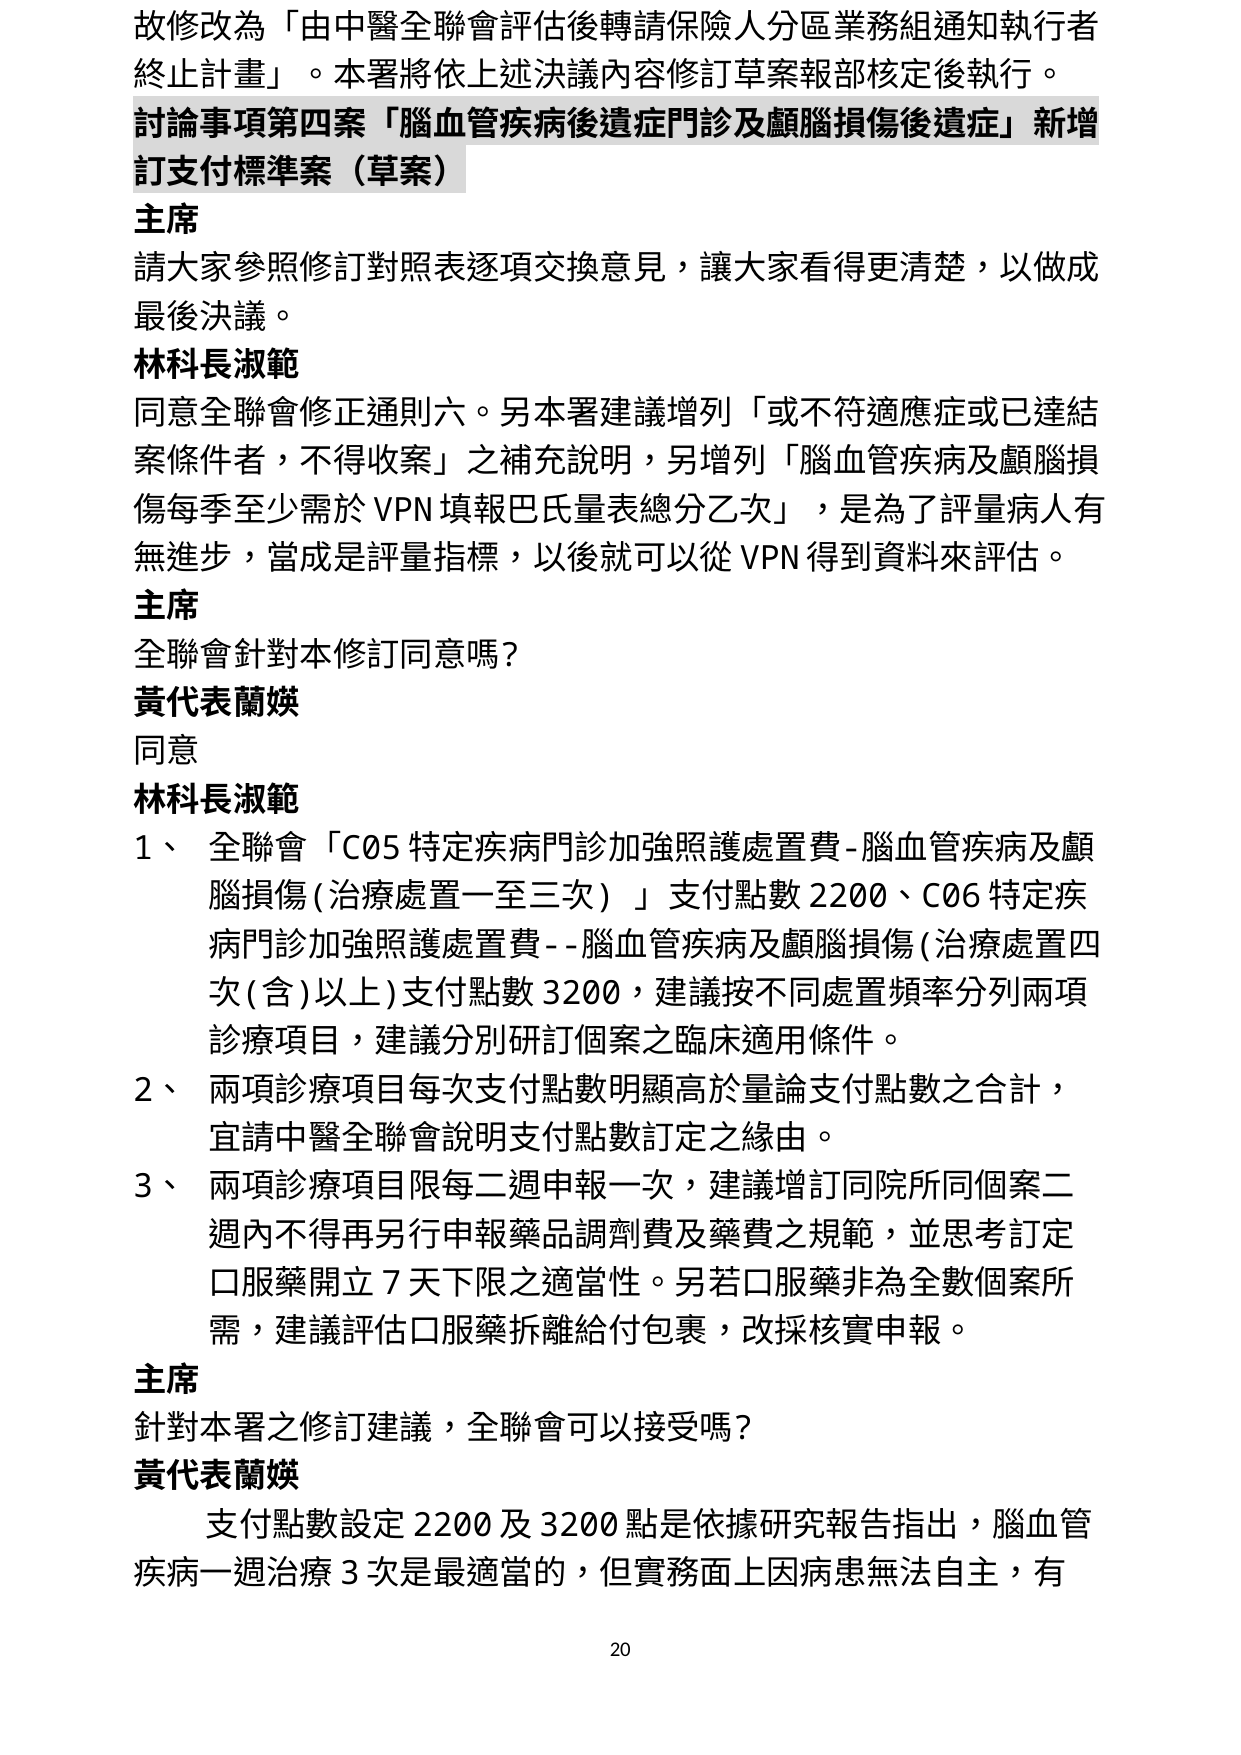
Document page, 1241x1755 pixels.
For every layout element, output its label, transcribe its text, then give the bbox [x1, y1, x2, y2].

text 黃代表蘭媖 [133, 676, 1107, 724]
text 林科長淑範 [133, 338, 1107, 386]
text 支付點數設定2200及3200點是依據研究報告指出，腦血管疾病一週治療3次是最適當的，但實務面上因病患無法自主，有 [133, 1497, 1107, 1594]
list 兩項診療項目每次支付點數明顯高於量論支付點數之合計，宜請中醫全聯會說明支付點數訂定之緣由。 [133, 1062, 1107, 1159]
list 兩項診療項目限每二週申報一次，建議增訂同院所同個案二週內不得再另行申報藥品調劑費及藥費之規範，並思考訂定口服藥開立7天下限之適當性。另若口服藥非為全數個案所需，建議評估口服藥拆離給付包裹，改採核實申報。 [133, 1159, 1107, 1352]
text 討論事項第四案「腦血管疾病後遺症門診及顱腦損傷後遺症」新增訂支付標準案（草案） [133, 96, 1107, 193]
text 同意全聯會修正通則六。另本署建議增列「或不符適應症或已達結案條件者，不得收案」之補充說明，另增列「腦血管疾病及顱腦損傷每季至少需於VPN填報巴氏量表總分乙次」，是為了評量病人有無進步，當成是評量指標，以後就可以從VPN得到資料來評估。 [133, 386, 1107, 579]
text 故修改為「由中醫全聯會評估後轉請保險人分區業務組通知執行者終止計畫」。本署將依上述決議內容修訂草案報部核定後執行。 [133, 0, 1107, 96]
text 同意 [133, 724, 1107, 772]
text 林科長淑範 [133, 772, 1107, 821]
text 全聯會針對本修訂同意嗎? [133, 627, 1107, 676]
text 主席 [133, 1352, 1107, 1401]
text 請大家參照修訂對照表逐項交換意見，讓大家看得更清楚，以做成最後決議。 [133, 241, 1107, 338]
text 針對本署之修訂建議，全聯會可以接受嗎? [133, 1401, 1107, 1449]
text 主席 [133, 193, 1107, 241]
list 全聯會「C05特定疾病門診加強照護處置費-腦血管疾病及顱腦損傷(治療處置一至三次) 」支付點數2200、C06特定疾病門診加強照護處置費--腦血管疾病及顱腦損傷(治療處置四次(含)以上)支付點數3200，建議按不同處置頻率分列兩項診療項目，建議分別研訂個案之臨床適用條件。 [133, 821, 1107, 1062]
text 主席 [133, 579, 1107, 627]
text 黃代表蘭媖 [133, 1449, 1107, 1497]
